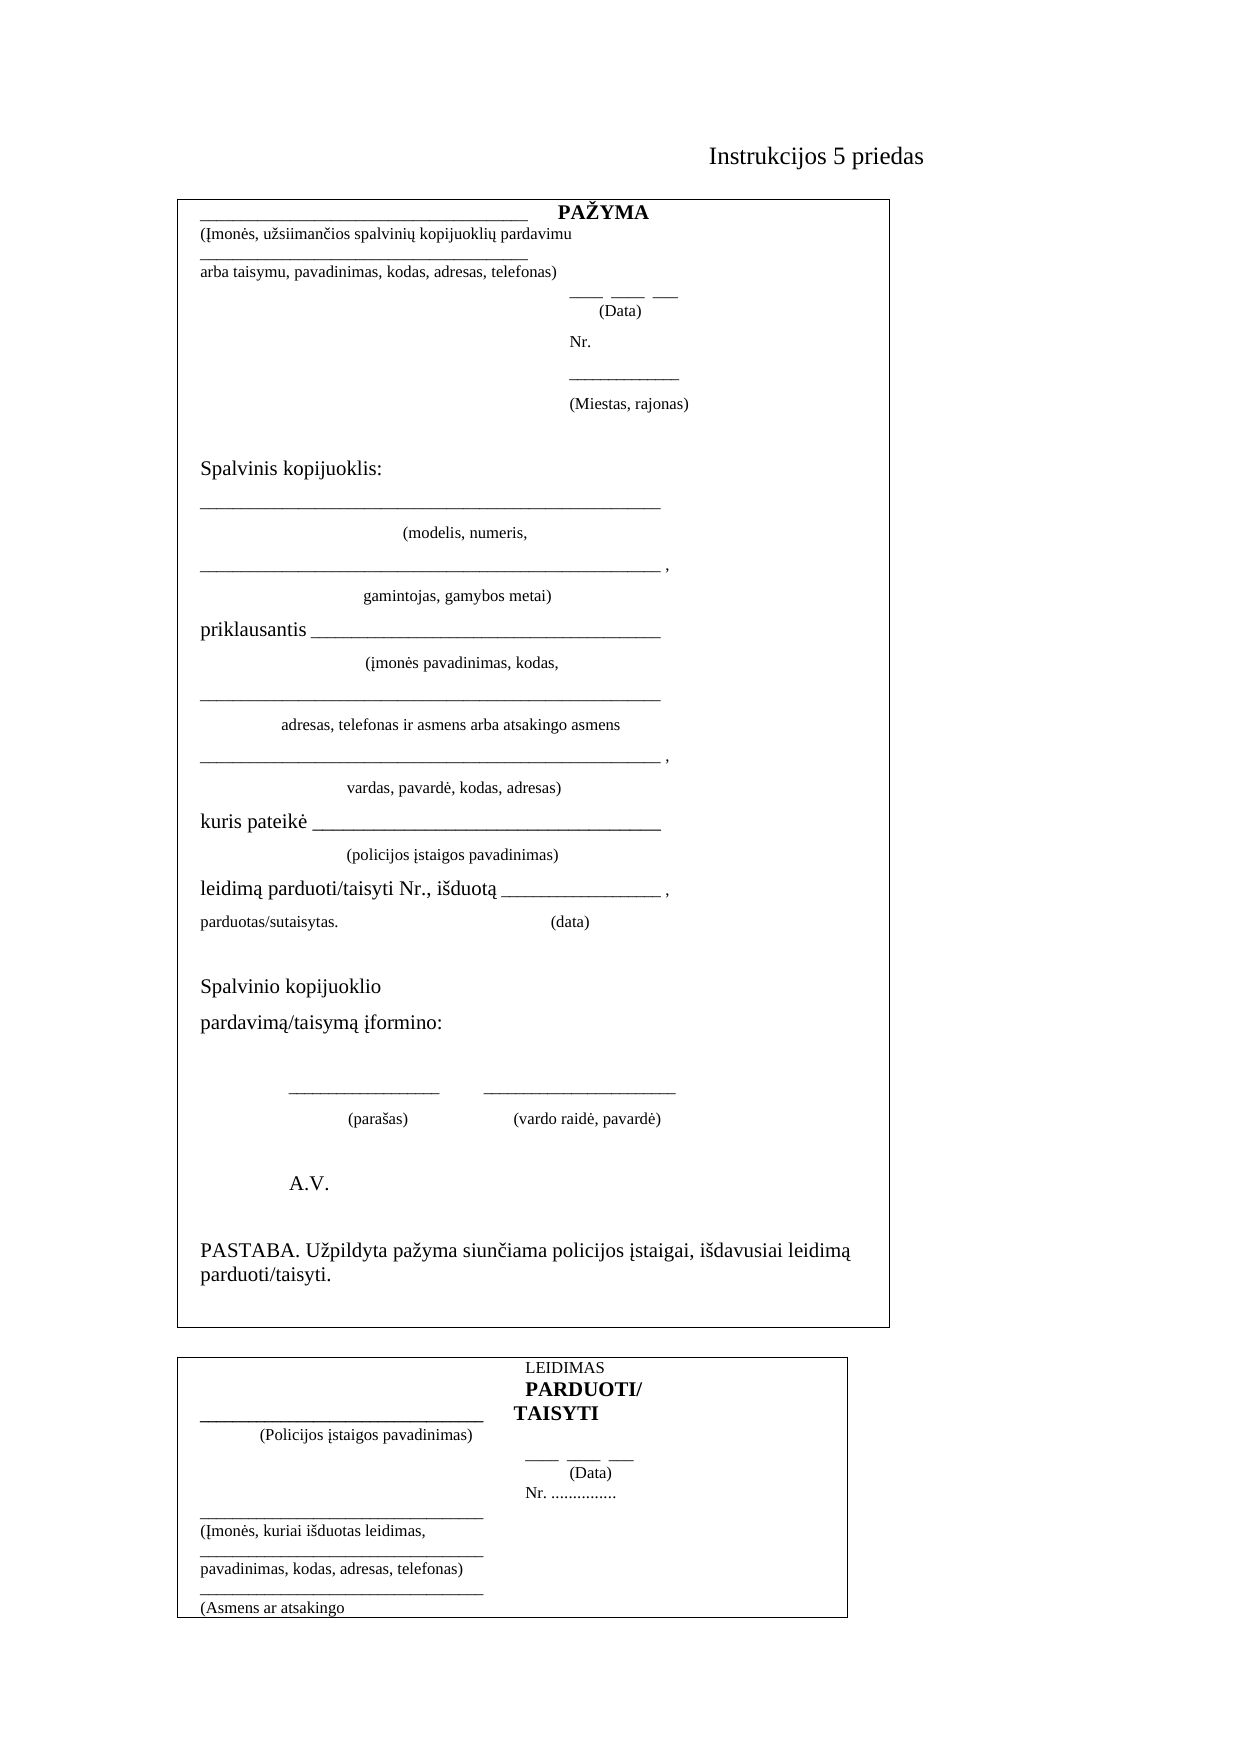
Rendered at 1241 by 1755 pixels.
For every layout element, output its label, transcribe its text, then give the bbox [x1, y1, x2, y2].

text Instrukcijos 5 priedas [177, 141, 1181, 170]
table_header LEIDIMAS PARDUOTI/ TAISYTI (Policijos įstaigos pavadinimas) ____ ____ ___ (Data) Nr. (Įmonės, kuriai išduotas leidimas, pavadinimas, kodas, adresas, telefonas) (Asmens ar atsakingo asmens vardas, pavardė, kodas, adresas, telefonas) Turinčiam leidimą laikyti spalvinį kopijuoklį Nr , išduotą , (policijos įstaiga, išdavusi leidimą laikyti spalvinį kopijuoklį) leidžiama parduoti/taisyti vieną spalvinį kopijuoklį: (modelis, numeris, gamintojas, gamybos metai) įmonėje, turinčioje leidimą pardavinėti/taisyti spalvinius kopijuoklius. Leidimas galioja 10 dienų nuo jo išdavimo dienos. Pareigūnas (parašas) (vardo raidė, pavardė) A.V. PASTABOS: 1. Spalvinį kopijuoklį privaloma per 10 dienų nuo leidimo išdavimo dienos pristatyti į įmonę, kuri užsiima spalvinių kopijuoklių pardavimu arba taisymu. 2. Asmuo arba atsakingas asmuo, kuriam išduotas šis leidimas, turi teisę laikyti, pernešti (pervežti) leidime įrašytą spalvinį kopijuoklį. [178, 1358, 847, 1617]
table_header PAŽYMA (Įmonės, užsiimančios spalvinių kopijuoklių pardavimu arba taisymu, pavadinimas, kodas, adresas, telefonas) ____ ____ ___ (Data) Nr. (Miestas, rajonas) Spalvinis kopijuoklis: (modelis, numeris, , gamintojas, gamybos metai) priklausantis (įmonės pavadinimas, kodas, adresas, telefonas ir asmens arba atsakingo asmens , vardas, pavardė, kodas, adresas) kuris pateikė (policijos įstaigos pavadinimas) leidimą parduoti/taisyti Nr., išduotą , parduotas/sutaisytas. (data) Spalvinio kopijuoklio pardavimą/taisymą įformino: (parašas) (vardo raidė, pavardė) A.V. PASTABA. Užpildyta pažyma siunčiama policijos įstaigai, išdavusiai leidimą parduoti/taisyti. [178, 200, 889, 1327]
